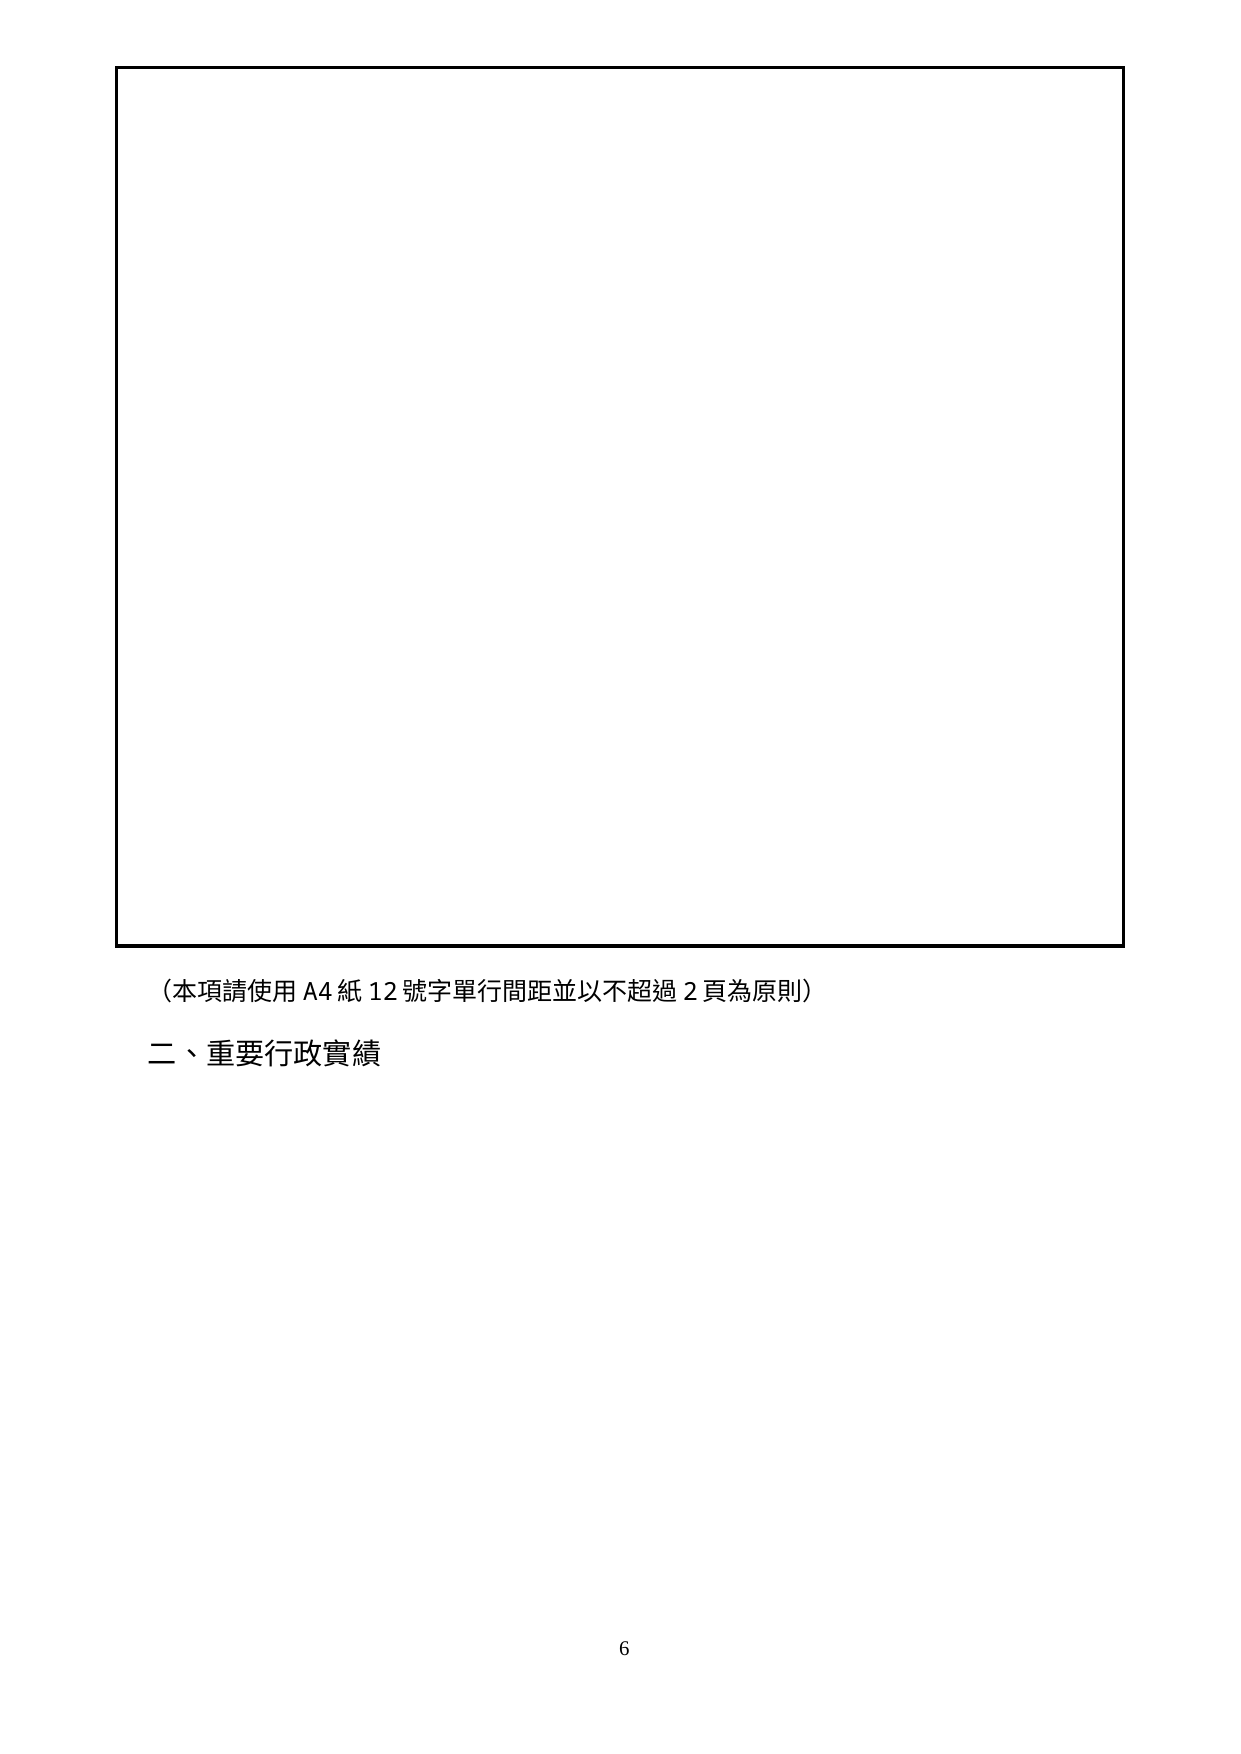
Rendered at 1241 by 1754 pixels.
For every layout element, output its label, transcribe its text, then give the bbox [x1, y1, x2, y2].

subtitle 二、重要行政實績 [148, 1010, 1092, 1072]
subtitle （本項請使用A4紙12號字單行間距並以不超過2頁為原則） [148, 948, 1092, 1010]
table_header [118, 69, 1122, 944]
